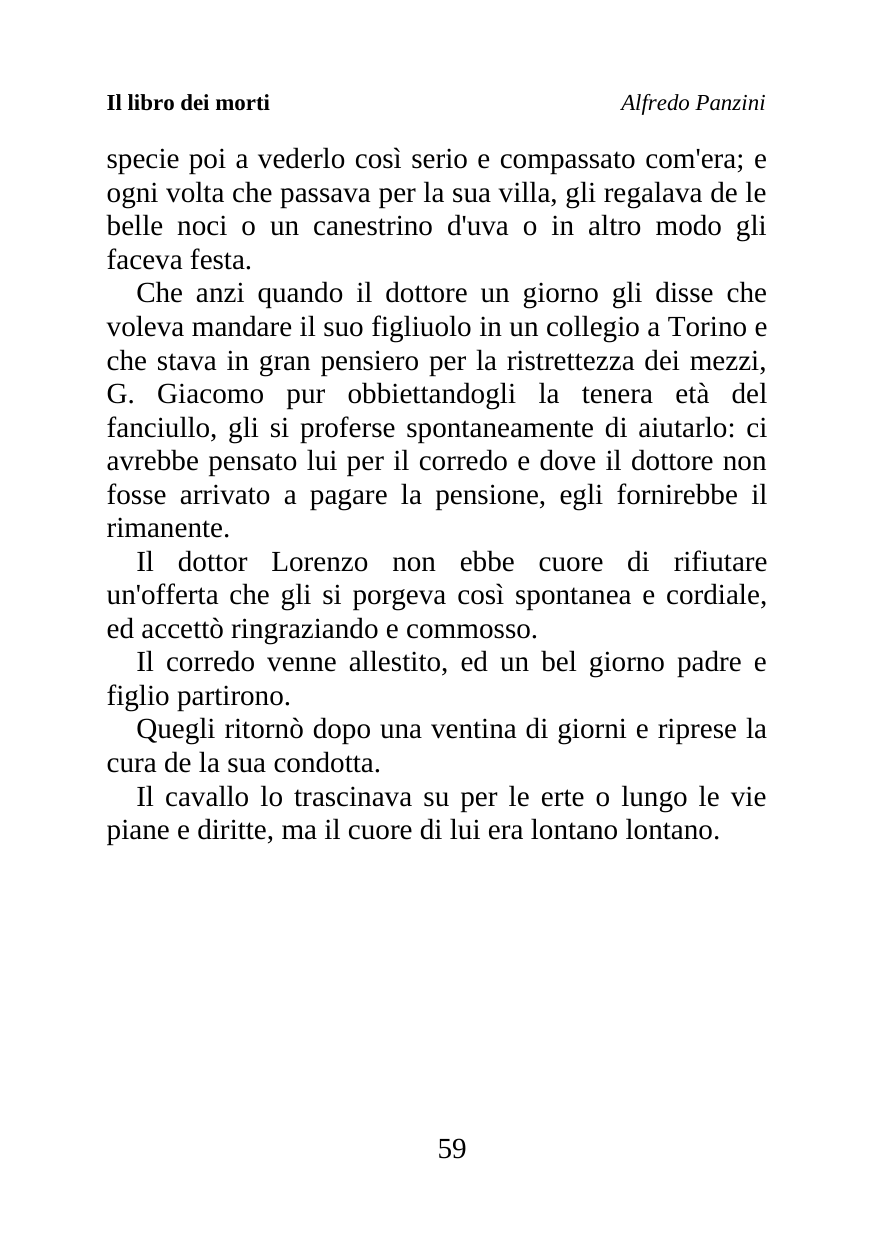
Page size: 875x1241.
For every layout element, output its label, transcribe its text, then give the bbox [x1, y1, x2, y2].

text Il dottor Lorenzo non ebbe cuore di rifiutare un'offerta che gli si porgeva così spontanea e cordiale, ed accettò ringraziando e commosso. [106, 544, 768, 644]
text Il cavallo lo trascinava su per le erte o lungo le vie piane e diritte, ma il cuore di lui era lontano lontano. [106, 779, 768, 846]
text specie poi a vederlo così serio e compassato com'era; e ogni volta che passava per la sua villa, gli regalava de le belle noci o un canestrino d'uva o in altro modo gli faceva festa. [106, 141, 768, 276]
text Il corredo venne allestito, ed un bel giorno padre e figlio partirono. [106, 644, 768, 712]
text Quegli ritornò dopo una ventina di giorni e riprese la cura de la sua condotta. [106, 712, 768, 779]
text Che anzi quando il dottore un giorno gli disse che voleva mandare il suo figliuolo in un collegio a Torino e che stava in gran pensiero per la ristrettezza dei mezzi, G. Giacomo pur obbiettandogli la tenera età del fanciullo, gli si proferse spontaneamente di aiutarlo: ci avrebbe pensato lui per il corredo e dove il dottore non fosse arrivato a pagare la pensione, egli fornirebbe il rimanente. [106, 276, 768, 544]
